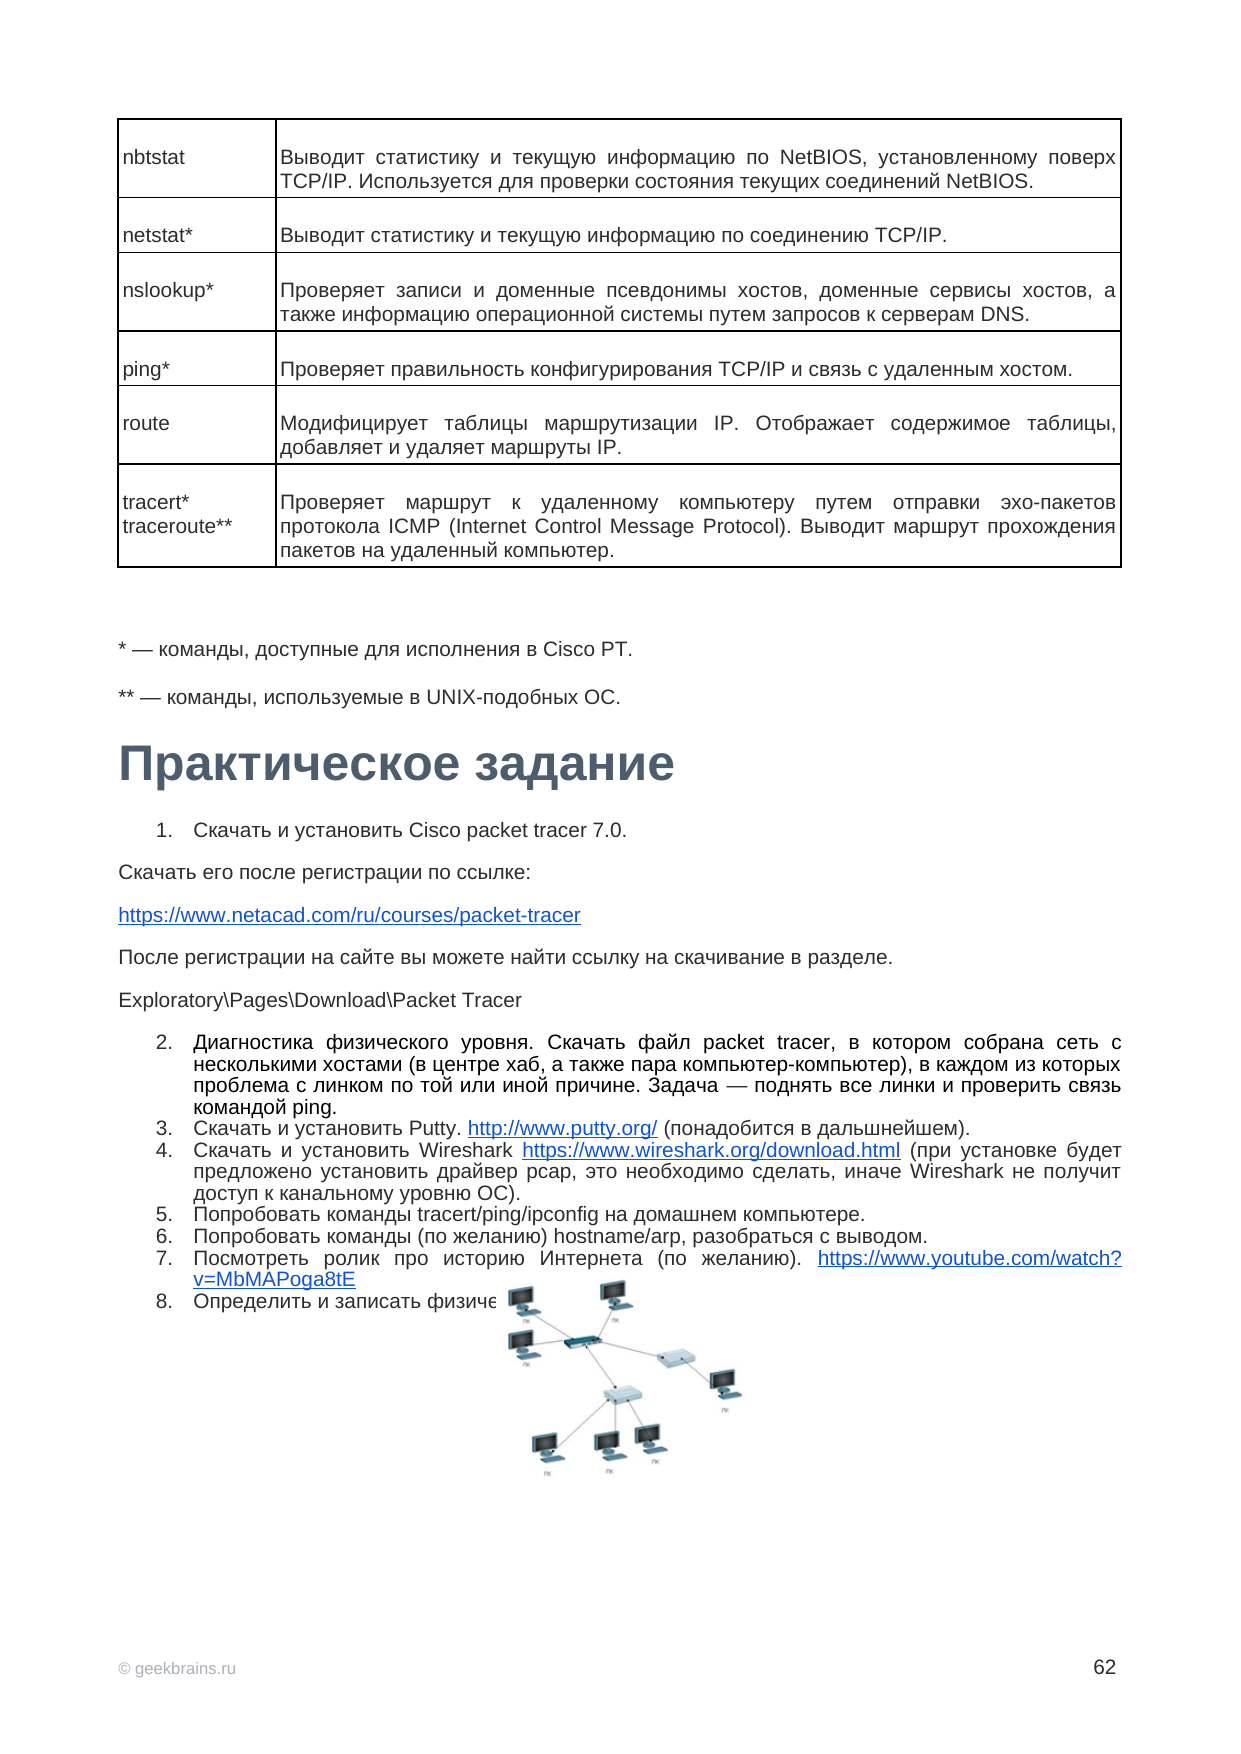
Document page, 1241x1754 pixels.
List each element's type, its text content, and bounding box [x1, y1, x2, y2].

text Скачать его после регистрации по ссылке: [118, 863, 1122, 884]
table_cell Выводит статистику и текущую информацию по соединению TCP/IP. [277, 198, 1120, 251]
list Определить и записать физическую топологию сетей. [745, 1291, 1122, 1312]
table_cell nslookup* [119, 253, 275, 330]
table_cell Проверяет маршрут к удаленному компьютеру путем отправки эхо-пакетов протокола ICMP (Internet Control Message Protocol). Выводит маршрут прохождения пакетов на удаленный компьютер. [277, 465, 1120, 566]
list Попробовать команды (по желанию) hostname/arp, разобраться с выводом. [156, 1226, 1122, 1248]
table_cell Проверяет правильность конфигурирования TCP/IP и связь с удаленным хостом. [277, 332, 1120, 385]
list Скачать и установить Сisco packet tracer 7.0. [156, 820, 1122, 842]
text После регистрации на сайте вы можете найти ссылку на скачивание в разделе. [118, 947, 1122, 969]
table_cell netstat* [119, 198, 275, 251]
picture [496, 1276, 745, 1481]
text Exploratory\Pages\Download\Packet Tracer [118, 990, 1122, 1011]
subtitle Практическое задание [118, 733, 1122, 791]
table_cell ping* [119, 332, 275, 385]
list Скачать и установить Wireshark https://www.wireshark.org/download.html (при установке будет предложено установить драйвер pcap, это необходимо сделать, иначе Wireshark не получит доступ к канальному уровню ОС). [156, 1140, 1122, 1205]
list Посмотреть ролик про историю Интернета (по желанию). https://www.youtube.com/watch?v=MbMAPoga8tE [156, 1248, 1122, 1291]
table_cell tracert* traceroute** [119, 465, 275, 566]
table_cell Модифицирует таблицы маршрутизации IP. Отображает содержимое таблицы, добавляет и удаляет маршруты IP. [277, 386, 1120, 463]
list Диагностика физического уровня. Скачать файл packet tracer, в котором собрана сеть с несколькими хостами (в центре хаб, а также пара компьютер-компьютер), в каждом из которых проблема с линком по той или иной причине. Задача ― поднять все линки и проверить связь командой ping. [156, 1032, 1122, 1118]
text ** — команды, используемые в UNIX-подобных ОС. [118, 685, 1122, 709]
table_cell Проверяет записи и доменные псевдонимы хостов, доменные сервисы хостов, а также информацию операционной системы путем запросов к серверам DNS. [277, 253, 1120, 330]
table_cell route [119, 386, 275, 463]
list Определить и записать физическую топологию сетей. [156, 1291, 496, 1312]
list Скачать и установить Putty. http://www.putty.org/ (понадобится в дальшнейшем). [156, 1118, 1122, 1140]
table_cell Выводит статистику и текущую информацию по NetBIOS, установленному поверх TCP/IP. Используется для проверки состояния текущих соединений NetBIOS. [277, 120, 1120, 197]
text https://www.netacad.com/ru/courses/packet-tracer [118, 905, 1122, 927]
list Попробовать команды tracert/ping/ipconfig на домашнем компьютере. [156, 1205, 1122, 1226]
text * ― команды, доступные для исполнения в Cisco PT. [118, 637, 1122, 661]
table_cell nbtstat [119, 120, 275, 197]
